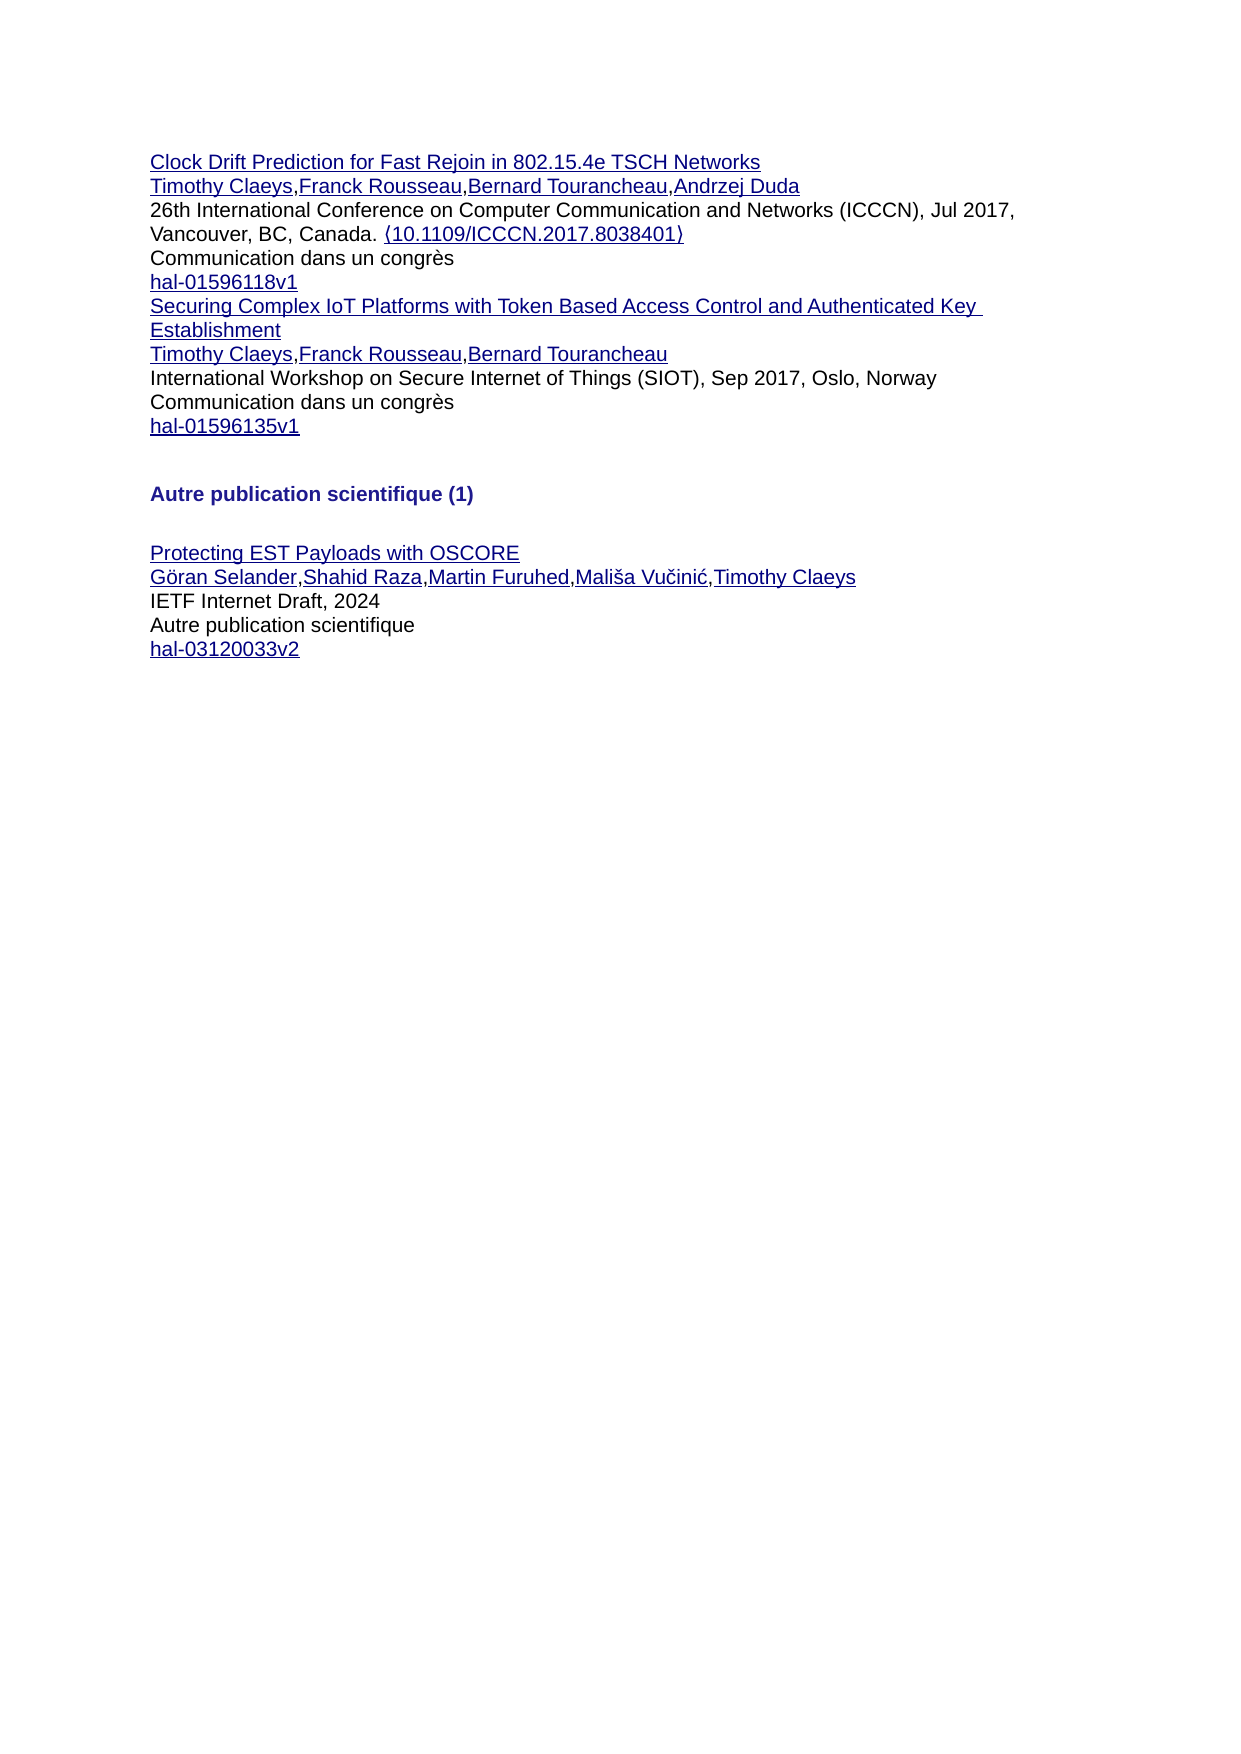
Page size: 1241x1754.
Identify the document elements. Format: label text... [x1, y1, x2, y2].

table_header Protecting EST Payloads with OSCORE Göran Selander,Shahid Raza,Martin Furuhed,Mališa Vučinić,Timothy Claeys IETF Internet Draft, 2024 Autre publication scientifique hal-03120033v2 [150, 541, 1090, 660]
table_cell Securing Complex IoT Platforms with Token Based Access Control and Authenticated Key Establishment Timothy Claeys,Franck Rousseau,Bernard Tourancheau International Workshop on Secure Internet of Things (SIOT), Sep 2017, Oslo, Norway Communication dans un congrès hal-01596135v1 [150, 294, 1090, 437]
subtitle Autre publication scientifique (1) [150, 482, 1090, 506]
table_cell Clock Drift Prediction for Fast Rejoin in 802.15.4e TSCH Networks Timothy Claeys,Franck Rousseau,Bernard Tourancheau,Andrzej Duda 26th International Conference on Computer Communication and Networks (ICCCN), Jul 2017, Vancouver, BC, Canada. ⟨10.1109/ICCCN.2017.8038401⟩ Communication dans un congrès hal-01596118v1 [150, 150, 1090, 294]
